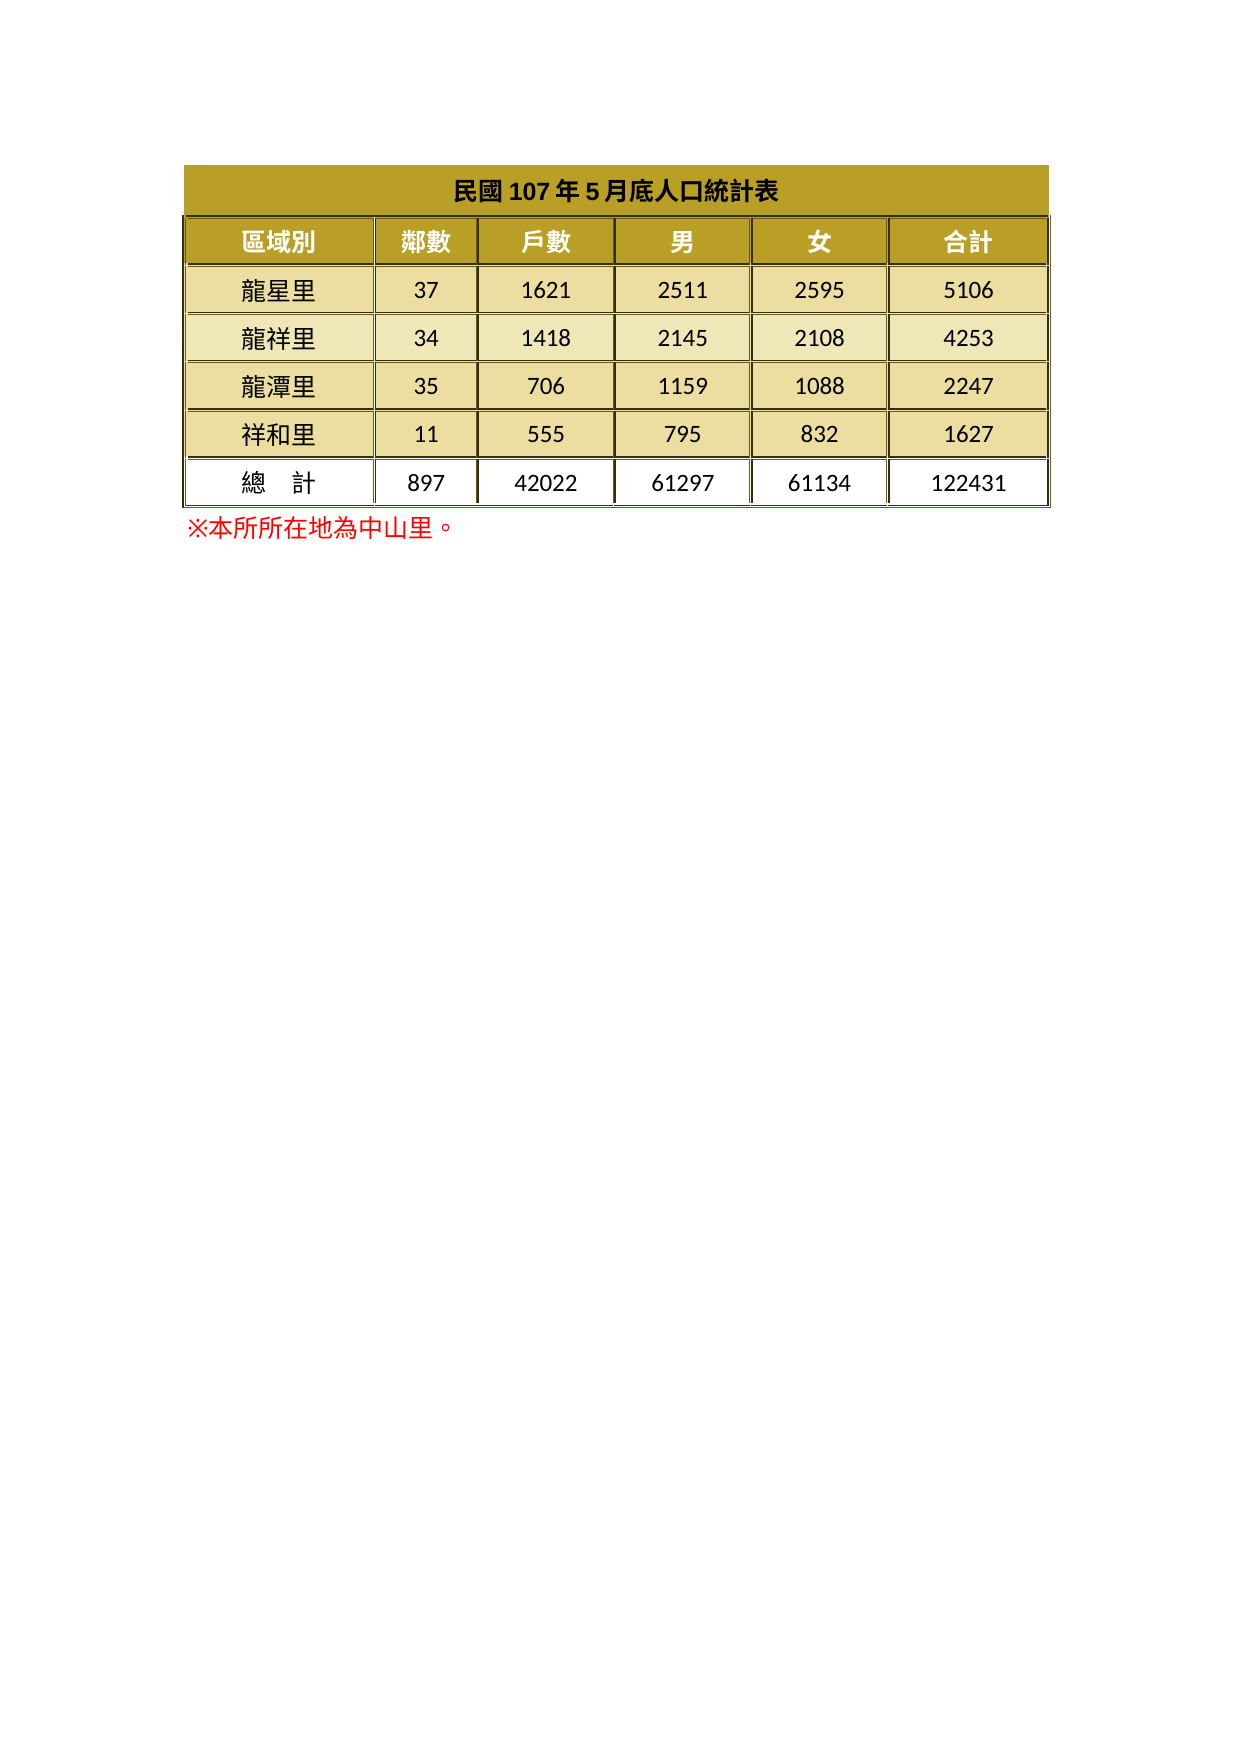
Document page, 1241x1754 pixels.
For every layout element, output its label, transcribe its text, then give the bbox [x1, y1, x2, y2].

table_cell 122431 [888, 456, 1048, 504]
table_cell 鄰數 [376, 219, 476, 263]
table_cell 總 計 [186, 456, 374, 504]
table_cell 1627 [890, 408, 1048, 456]
table_cell 龍潭里 [184, 360, 374, 408]
table_cell 61297 [614, 456, 751, 504]
table_cell 1088 [753, 363, 886, 408]
table_cell 37 [376, 267, 476, 312]
table_cell 706 [479, 363, 613, 408]
table_cell 祥和里 [186, 408, 373, 456]
table_cell 1621 [479, 267, 613, 312]
table_cell 1159 [616, 363, 749, 408]
table_cell 2247 [888, 360, 1049, 408]
table_cell 區域別 [184, 215, 373, 263]
table_cell 2511 [616, 267, 749, 312]
table_cell 35 [376, 363, 476, 408]
table_cell 男 [616, 219, 749, 263]
table_cell 34 [376, 315, 476, 360]
table_cell 897 [375, 460, 477, 504]
table_cell 龍星里 [186, 263, 373, 312]
table_cell 戶數 [479, 219, 613, 263]
table_cell 4253 [888, 312, 1049, 360]
table_cell 合計 [890, 215, 1049, 263]
table_cell 555 [479, 412, 613, 456]
table_cell 2145 [616, 315, 749, 360]
table_cell 795 [616, 412, 749, 456]
table_cell 61134 [751, 456, 888, 504]
table_cell 832 [753, 412, 886, 456]
table_cell 11 [376, 412, 476, 456]
text ※本所所在地為中山里。 [187, 508, 1053, 545]
table_cell 2595 [753, 267, 886, 312]
table_cell 2108 [753, 315, 886, 360]
table_header 民國107年5月底人口統計表 [184, 165, 1049, 215]
table_cell 42022 [477, 460, 614, 504]
table_cell 龍祥里 [184, 312, 374, 360]
table_cell 女 [753, 219, 886, 263]
table_cell 1418 [479, 315, 613, 360]
table_cell 5106 [890, 263, 1048, 312]
